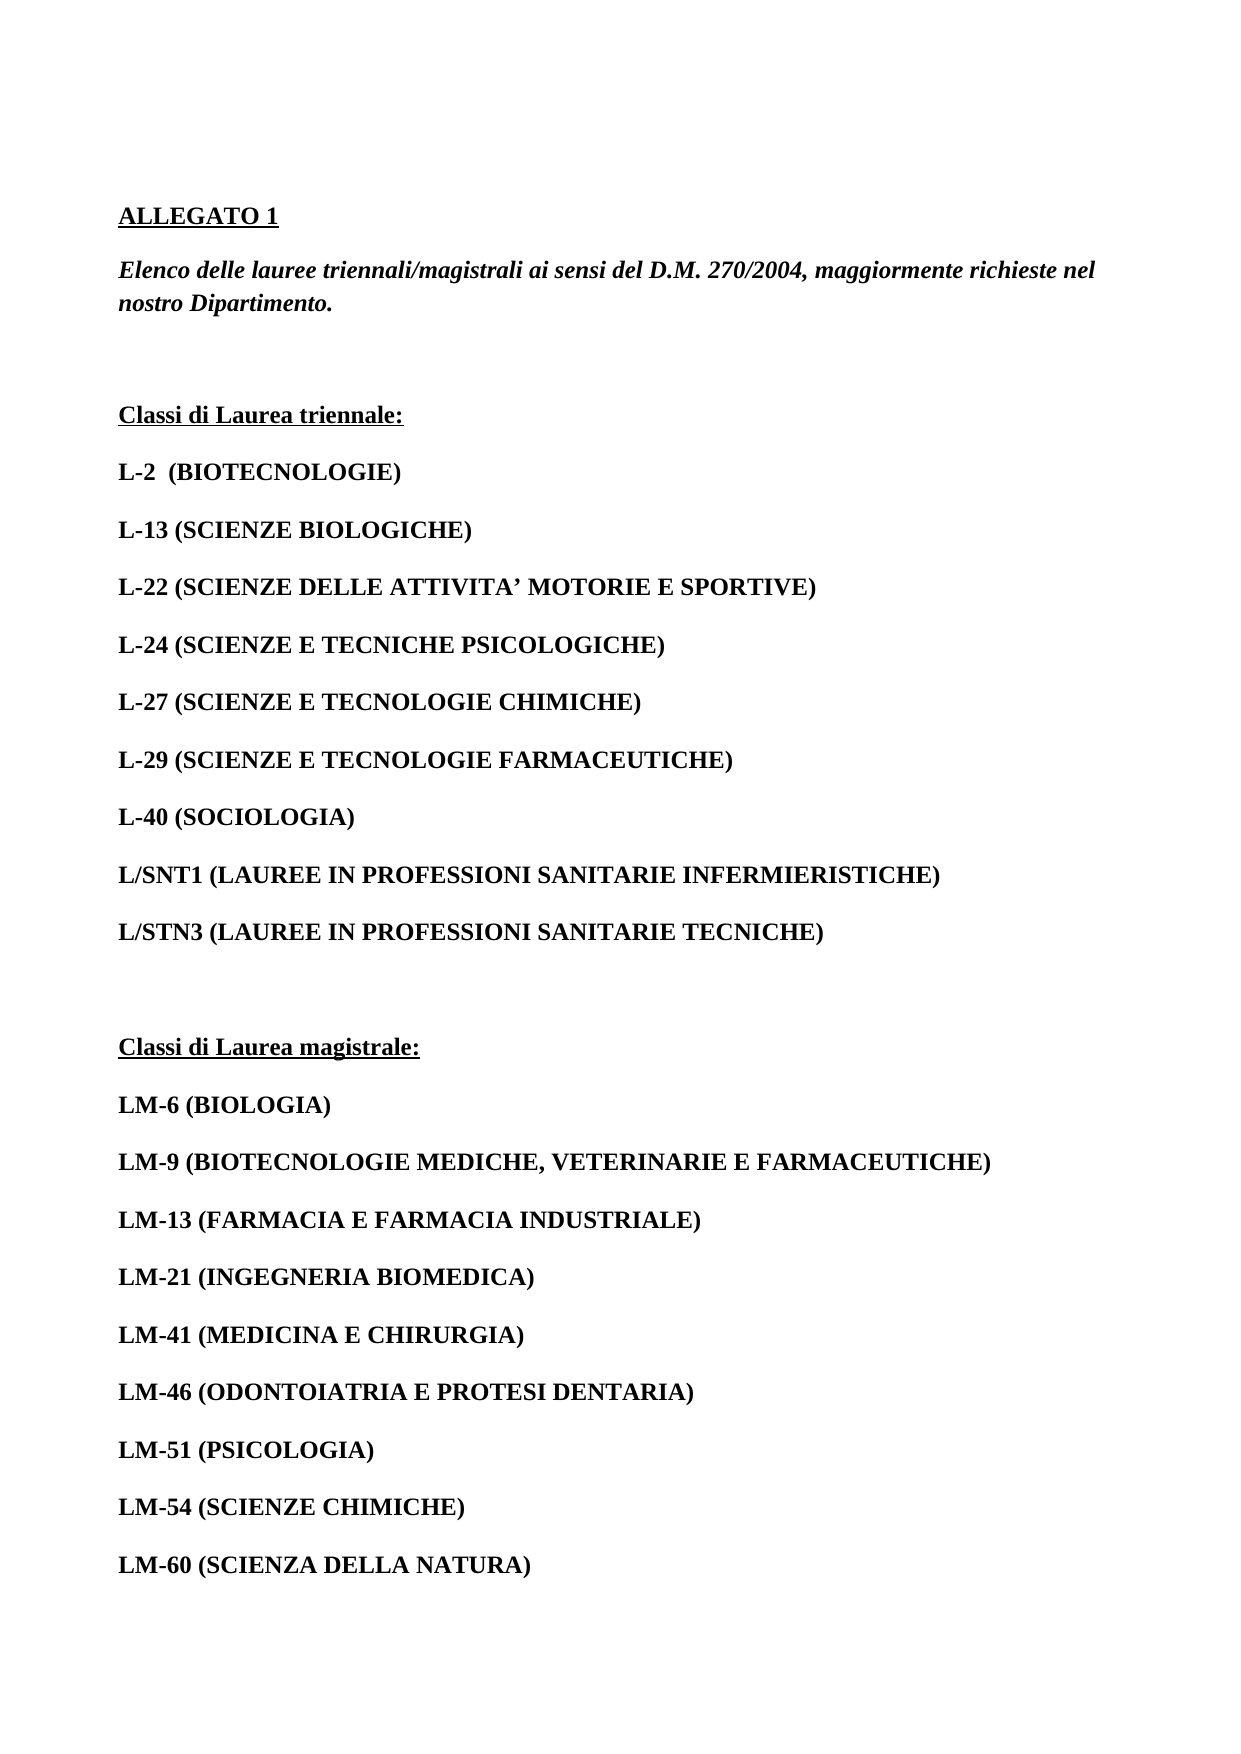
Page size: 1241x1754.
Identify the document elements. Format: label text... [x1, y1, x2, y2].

text L/STN3 (LAUREE IN PROFESSIONI SANITARIE TECNICHE) [118, 917, 1122, 946]
text LM-54 (SCIENZE CHIMICHE) [118, 1492, 1122, 1521]
text LM-46 (ODONTOIATRIA E PROTESI DENTARIA) [118, 1377, 1122, 1406]
text LM-13 (FARMACIA E FARMACIA INDUSTRIALE) [118, 1205, 1122, 1233]
text LM-9 (BIOTECNOLOGIE MEDICHE, VETERINARIE E FARMACEUTICHE) [118, 1147, 1122, 1176]
text Classi di Laurea magistrale: [118, 1032, 1122, 1061]
text L-24 (SCIENZE E TECNICHE PSICOLOGICHE) [118, 630, 1122, 658]
text L-2 (BIOTECNOLOGIE) [118, 457, 1122, 486]
text L/SNT1 (LAUREE IN PROFESSIONI SANITARIE INFERMIERISTICHE) [118, 860, 1122, 888]
text LM-60 (SCIENZA DELLA NATURA) [118, 1550, 1122, 1578]
text L-29 (SCIENZE E TECNOLOGIE FARMACEUTICHE) [118, 745, 1122, 773]
text LM-51 (PSICOLOGIA) [118, 1435, 1122, 1463]
text LM-41 (MEDICINA E CHIRURGIA) [118, 1320, 1122, 1348]
text LM-6 (BIOLOGIA) [118, 1090, 1122, 1118]
text Classi di Laurea triennale: [118, 400, 1122, 428]
text L-40 (SOCIOLOGIA) [118, 802, 1122, 831]
text L-13 (SCIENZE BIOLOGICHE) [118, 515, 1122, 543]
text Elenco delle lauree triennali/magistrali ai sensi del D.M. 270/2004, maggiormente richieste nel nostro Dipartimento. [118, 255, 1122, 317]
text ALLEGATO 1 [118, 201, 1122, 230]
text L-22 (SCIENZE DELLE ATTIVITA’ MOTORIE E SPORTIVE) [118, 572, 1122, 601]
text L-27 (SCIENZE E TECNOLOGIE CHIMICHE) [118, 687, 1122, 716]
text LM-21 (INGEGNERIA BIOMEDICA) [118, 1262, 1122, 1291]
